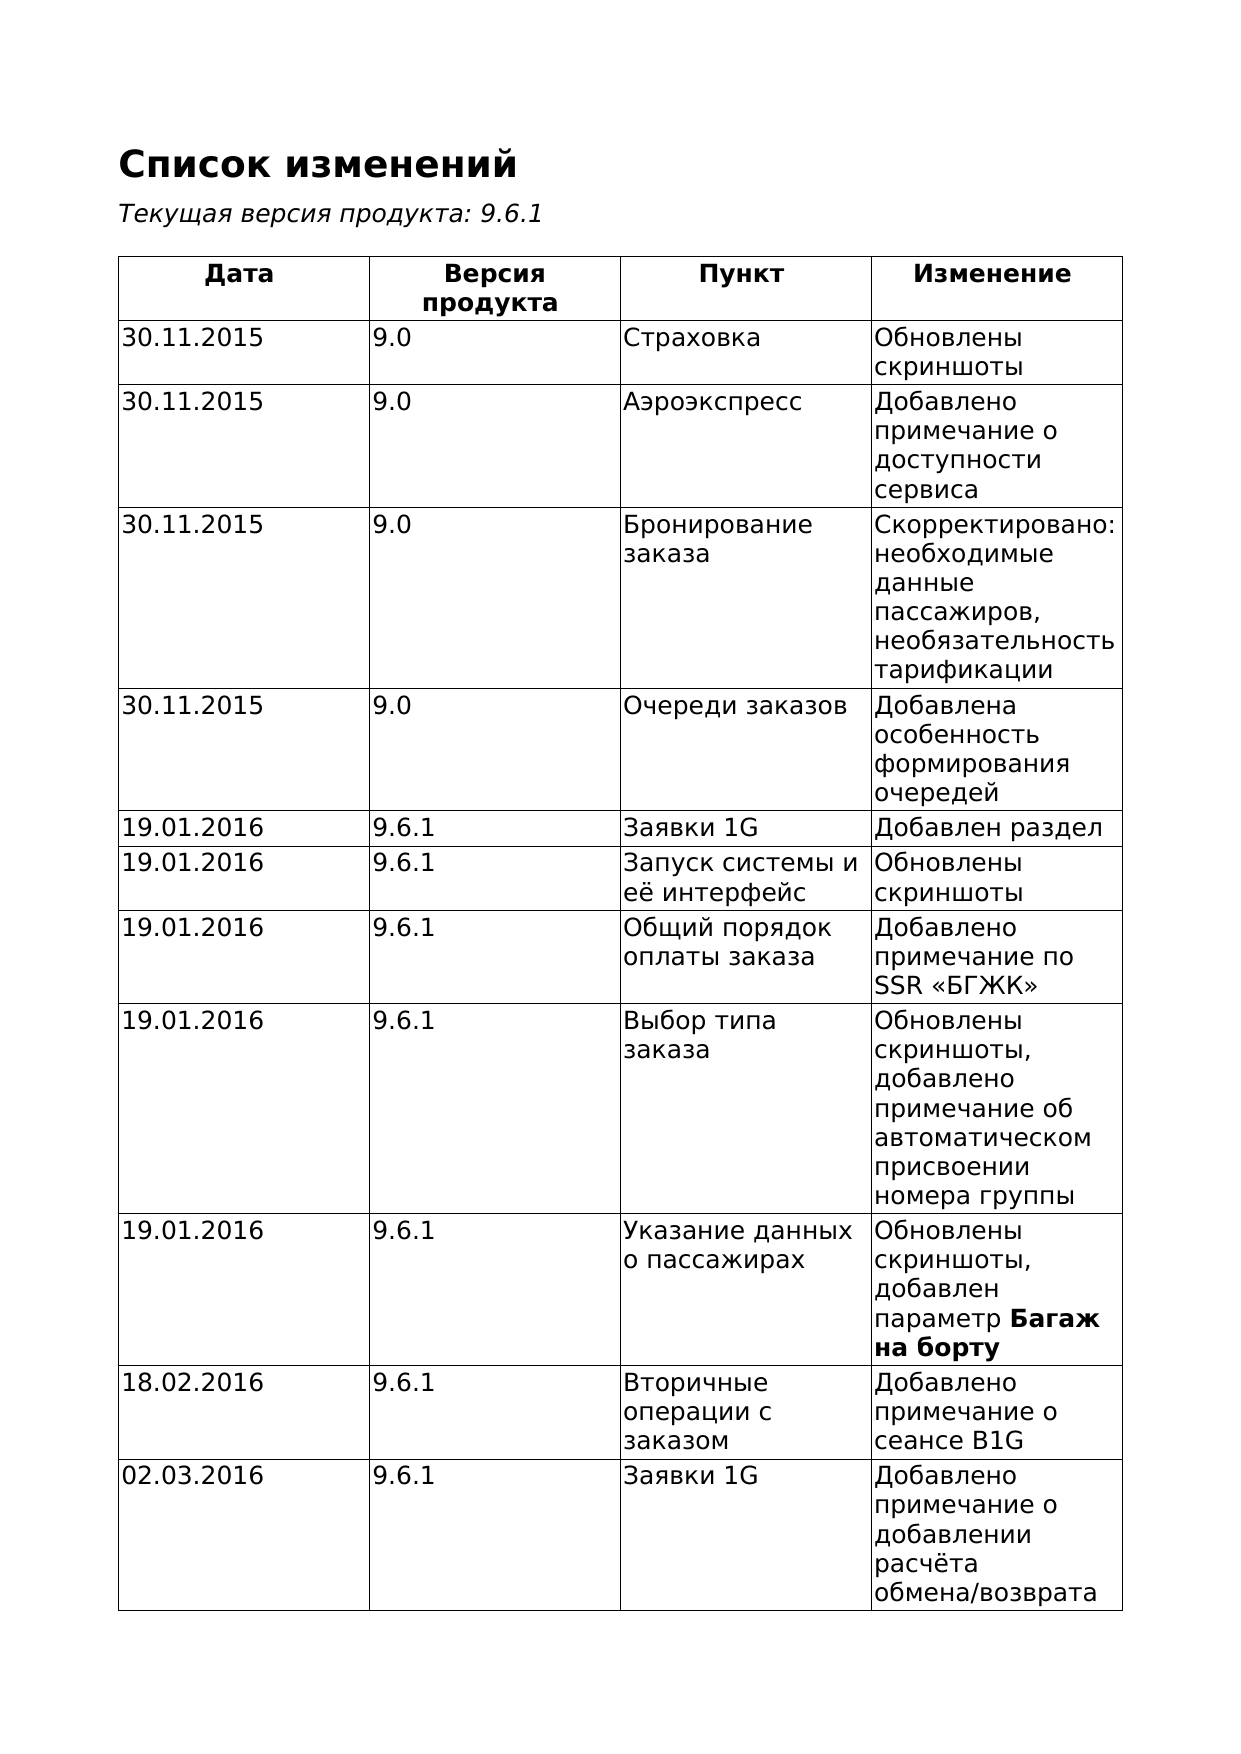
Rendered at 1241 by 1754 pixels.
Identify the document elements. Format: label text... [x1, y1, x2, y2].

table_header Дата [119, 257, 369, 320]
table_cell 19.01.2016 [119, 811, 369, 846]
table_cell Скорректировано: необходимые данные пассажиров, необязательность тарификации [872, 508, 1122, 688]
table_cell Обновлены скриншоты, добавлено примечание об автоматическом присвоении номера группы [872, 1004, 1122, 1213]
table_cell 9.6.1 [370, 1366, 620, 1458]
table_cell Общий порядок оплаты заказа [621, 911, 871, 1003]
table_cell 02.03.2016 [119, 1460, 369, 1610]
table_header Изменение [872, 257, 1122, 320]
table_cell Вторичные операции с заказом [621, 1366, 871, 1458]
table_cell 19.01.2016 [119, 1004, 369, 1213]
table_cell Добавлена особенность формирования очередей [872, 689, 1122, 810]
table_cell Заявки 1G [621, 811, 871, 846]
subtitle Список изменений [118, 143, 1122, 187]
table_cell 9.6.1 [370, 847, 620, 910]
table_cell 9.6.1 [370, 1004, 620, 1213]
table_cell Запуск системы и её интерфейс [621, 847, 871, 910]
table_cell Добавлено примечание о доступности сервиса [872, 385, 1122, 507]
table_cell Обновлены скриншоты [872, 321, 1122, 384]
table_cell Заявки 1G [621, 1460, 871, 1610]
table_cell 9.0 [370, 385, 620, 507]
table_cell 9.6.1 [370, 911, 620, 1003]
table_cell Обновлены скриншоты, добавлен параметр Багаж на борту [872, 1214, 1122, 1365]
table_cell 9.0 [370, 321, 620, 384]
table_cell 30.11.2015 [119, 321, 369, 384]
table_cell Добавлено примечание по SSR «БГЖК» [872, 911, 1122, 1003]
table_header Пункт [621, 257, 871, 320]
table_cell 30.11.2015 [119, 385, 369, 507]
text Текущая версия продукта: 9.6.1 [118, 199, 1122, 228]
table_cell Добавлено примечание о сеансе B1G [872, 1366, 1122, 1458]
table_cell 19.01.2016 [119, 911, 369, 1003]
table_cell Указание данных о пассажирах [621, 1214, 871, 1365]
table_cell Добавлен раздел [872, 811, 1122, 846]
table_cell 9.6.1 [370, 1214, 620, 1365]
table_cell 19.01.2016 [119, 1214, 369, 1365]
table_cell Обновлены скриншоты [872, 847, 1122, 910]
table_cell 9.0 [370, 689, 620, 810]
table_cell Очереди заказов [621, 689, 871, 810]
table_cell 18.02.2016 [119, 1366, 369, 1458]
table_cell Страховка [621, 321, 871, 384]
table_cell Аэроэкспресс [621, 385, 871, 507]
table_cell 9.6.1 [370, 811, 620, 846]
table_cell 9.0 [370, 508, 620, 688]
table_cell 9.6.1 [370, 1460, 620, 1610]
table_header Версия продукта [370, 257, 620, 320]
table_cell 30.11.2015 [119, 689, 369, 810]
table_cell 19.01.2016 [119, 847, 369, 910]
table_cell Добавлено примечание о добавлении расчёта обмена/возврата [872, 1460, 1122, 1610]
table_cell Бронирование заказа [621, 508, 871, 688]
table_cell Выбор типа заказа [621, 1004, 871, 1213]
table_cell 30.11.2015 [119, 508, 369, 688]
